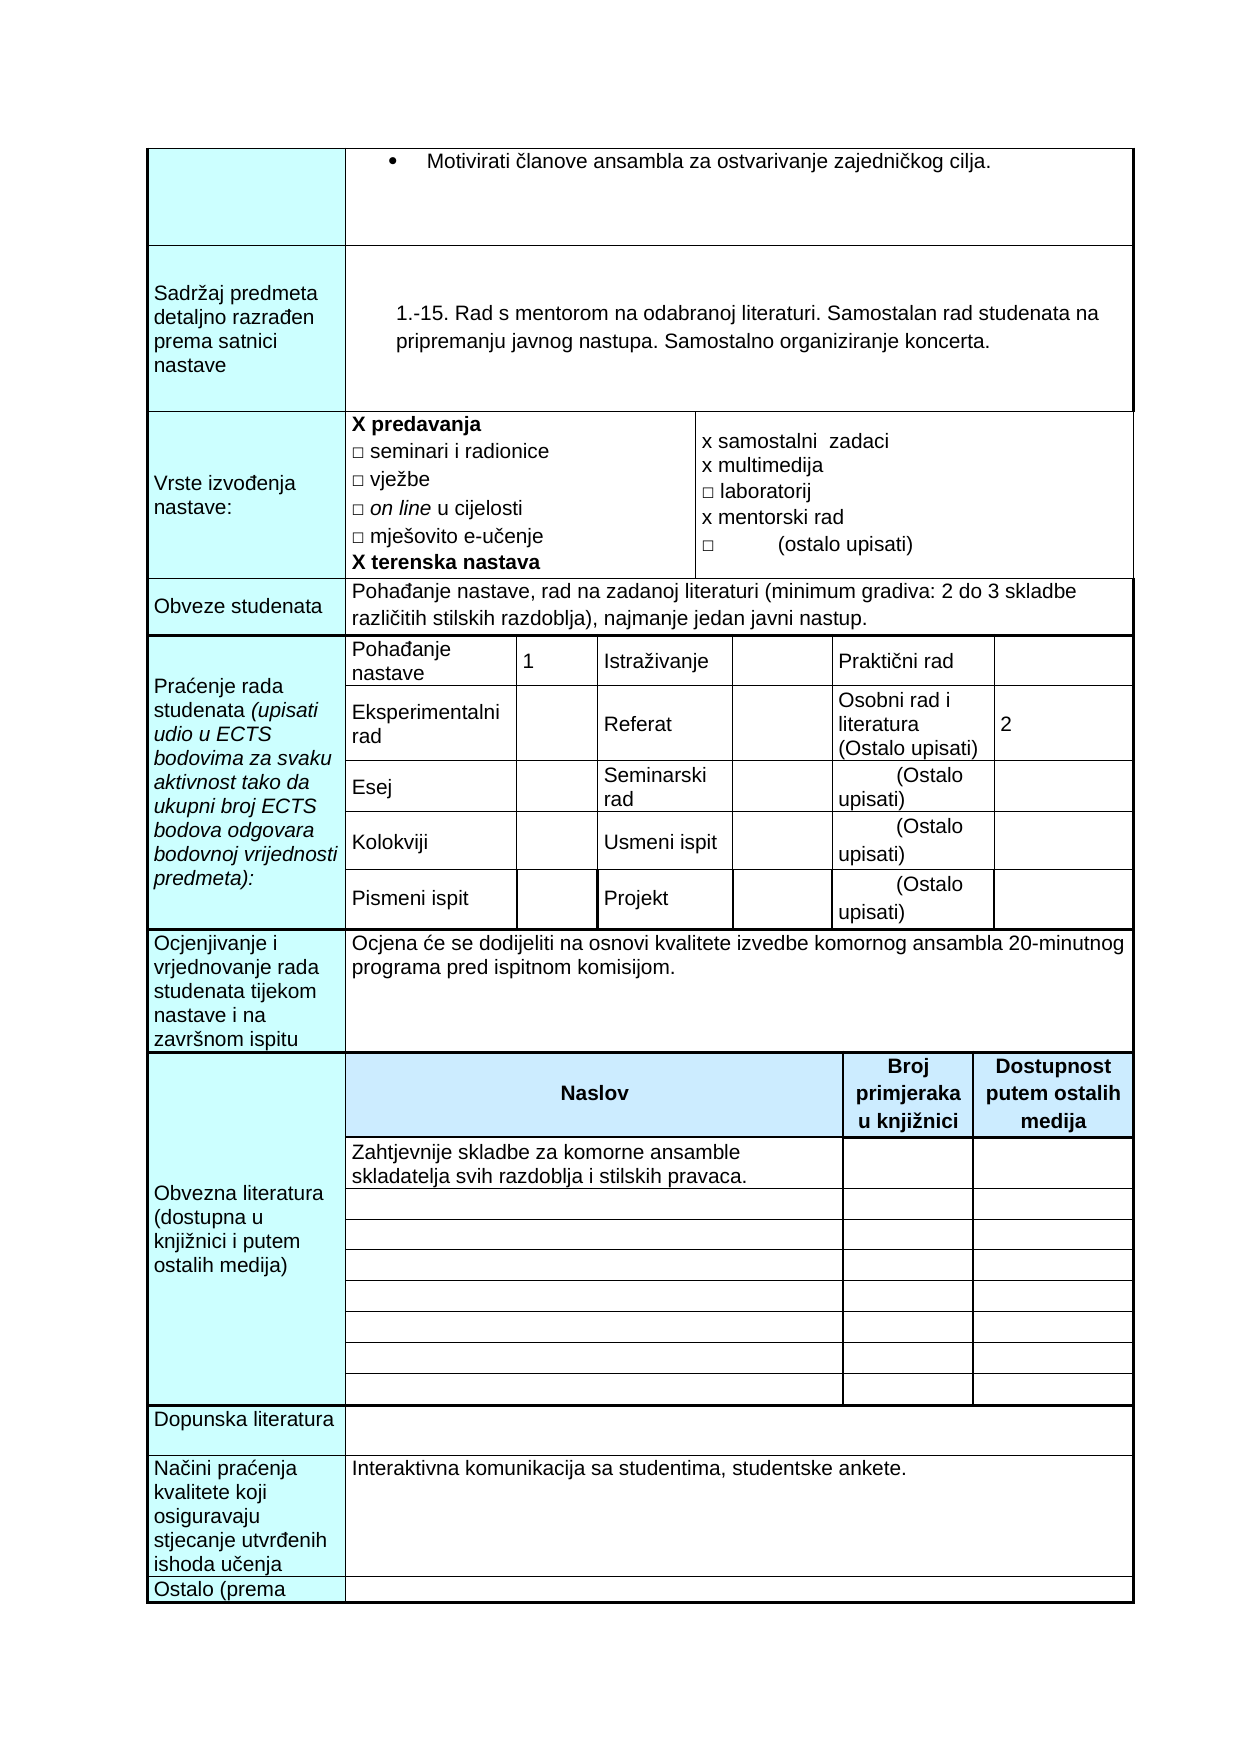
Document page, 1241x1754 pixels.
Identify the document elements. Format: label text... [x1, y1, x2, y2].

table_cell [346, 1220, 842, 1249]
table_cell [995, 812, 1132, 869]
table_cell [844, 1189, 972, 1218]
table_cell Seminarski rad [598, 761, 732, 811]
table_cell [844, 1220, 972, 1249]
table_cell [844, 1312, 972, 1342]
table_cell Ocjena će se dodijeliti na osnovi kvalitete izvedbe komornog ansambla 20-minutnog programa pred ispitnom komisijom. [346, 931, 1132, 1051]
table_cell [995, 637, 1132, 685]
table_cell [974, 1312, 1132, 1342]
table_cell [346, 1374, 842, 1404]
table_cell Referat [598, 686, 732, 760]
table_cell (Ostalo upisati) [833, 761, 994, 811]
table_cell [844, 1250, 972, 1280]
table_cell Dostupnost putem ostalih medija [974, 1054, 1132, 1136]
table_cell (Ostalo upisati) [833, 870, 993, 928]
table_cell [733, 686, 832, 760]
table_cell [974, 1189, 1132, 1218]
table_cell Student će nakon položenog ispita biti u stanju: Participirati u zajedničkoj profiliranoj stilskoj izvedbi skladbe; Participirati u zajedničkoj sugestivnoj javnoj izvedbi; Participirati u umjetničkoj komunikaciji unutar ansambla; Osmisliti koncertni repertoar za javni nastup komornog ansambla Participirati u zajedničkoj umjetničkoj komunikaciji s publikom; Kreirati vlastite umjetničke ideje; Sastaviti koncertni repertoar komornih skladbi; Motivirati članove ansambla za ostvarivanje zajedničkog cilja. [346, 149, 1132, 245]
table_cell [346, 1312, 842, 1342]
table_cell Naslov [346, 1054, 842, 1136]
table_cell [517, 812, 597, 869]
table_cell Esej [346, 761, 516, 811]
table_cell [733, 637, 832, 685]
table_cell [517, 761, 597, 811]
table_cell [844, 1374, 972, 1404]
table_cell [844, 1343, 972, 1373]
table_cell Ostalo (prema [149, 1577, 345, 1601]
table_cell Pohađanje nastave [346, 637, 516, 685]
table_cell X predavanja ☐ seminari i radionice ☐ vježbe ☐ on line u cijelosti ☐ mješovito e-učenje X terenska nastava [346, 412, 695, 578]
table_cell [149, 149, 345, 245]
table_cell Projekt [599, 870, 732, 928]
table_cell Istraživanje [598, 637, 732, 685]
table_cell Obveze studenata [149, 579, 345, 634]
table_cell [346, 1343, 842, 1373]
table_cell [733, 761, 832, 811]
table_cell [974, 1281, 1132, 1311]
table_cell 1 [517, 637, 597, 685]
table_cell [733, 812, 832, 869]
table_cell [346, 1281, 842, 1311]
table_cell [844, 1139, 972, 1187]
table_cell Vrste izvođenja nastave: [149, 412, 345, 578]
table_cell [974, 1343, 1132, 1373]
table_cell Obvezna literatura (dostupna u knjižnici i putem ostalih medija) [149, 1054, 345, 1404]
table_cell Ocjenjivanje i vrjednovanje rada studenata tijekom nastave i na završnom ispitu [149, 931, 345, 1051]
table_cell x samostalni zadaci x multimedija ☐ laboratorij x mentorski rad ☐ (ostalo upisati) [696, 412, 1133, 578]
table_cell [346, 1577, 1132, 1601]
table_cell [974, 1374, 1132, 1404]
table_cell Kolokviji [346, 812, 516, 869]
table_cell Osobni rad i literatura (Ostalo upisati) [833, 686, 994, 760]
table_cell Interaktivna komunikacija sa studentima, studentske ankete. [346, 1456, 1132, 1576]
table_cell Praktični rad [833, 637, 994, 685]
table_cell Usmeni ispit [598, 812, 732, 869]
table_cell Zahtjevnije skladbe za komorne ansamble skladatelja svih razdoblja i stilskih pravaca. [346, 1138, 842, 1187]
table_cell 1.-15. Rad s mentorom na odabranoj literaturi. Samostalan rad studenata na pripremanju javnog nastupa. Samostalno organiziranje koncerta. [346, 246, 1132, 411]
table_cell Eksperimentalni rad [346, 686, 516, 760]
table_cell [518, 870, 596, 928]
table_cell [974, 1250, 1132, 1280]
table_cell [995, 761, 1132, 811]
table_cell [346, 1407, 1132, 1455]
table_cell [844, 1281, 972, 1311]
table_cell Dopunska literatura [149, 1407, 345, 1455]
table_cell Praćenje rada studenata (upisati udio u ECTS bodovima za svaku aktivnost tako da ukupni broj ECTS bodova odgovara bodovnoj vrijednosti predmeta): [149, 637, 345, 928]
table_cell [346, 1189, 842, 1218]
table_cell [995, 870, 1132, 928]
table_cell [974, 1139, 1132, 1187]
table_cell Pismeni ispit [346, 870, 516, 928]
table_cell [734, 870, 831, 928]
table_cell 2 [995, 686, 1132, 760]
table_cell [346, 1250, 842, 1280]
table_cell [517, 686, 597, 760]
table_cell Načini praćenja kvalitete koji osiguravaju stjecanje utvrđenih ishoda učenja [149, 1456, 345, 1576]
table_cell Sadržaj predmeta detaljno razrađen prema satnici nastave [149, 246, 345, 411]
table_cell (Ostalo upisati) [833, 812, 994, 869]
table_cell Pohađanje nastave, rad na zadanoj literaturi (minimum gradiva: 2 do 3 skladbe različitih stilskih razdoblja), najmanje jedan javni nastup. [346, 579, 1132, 634]
table_cell [974, 1220, 1132, 1249]
table_cell Broj primjeraka u knjižnici [844, 1054, 972, 1136]
